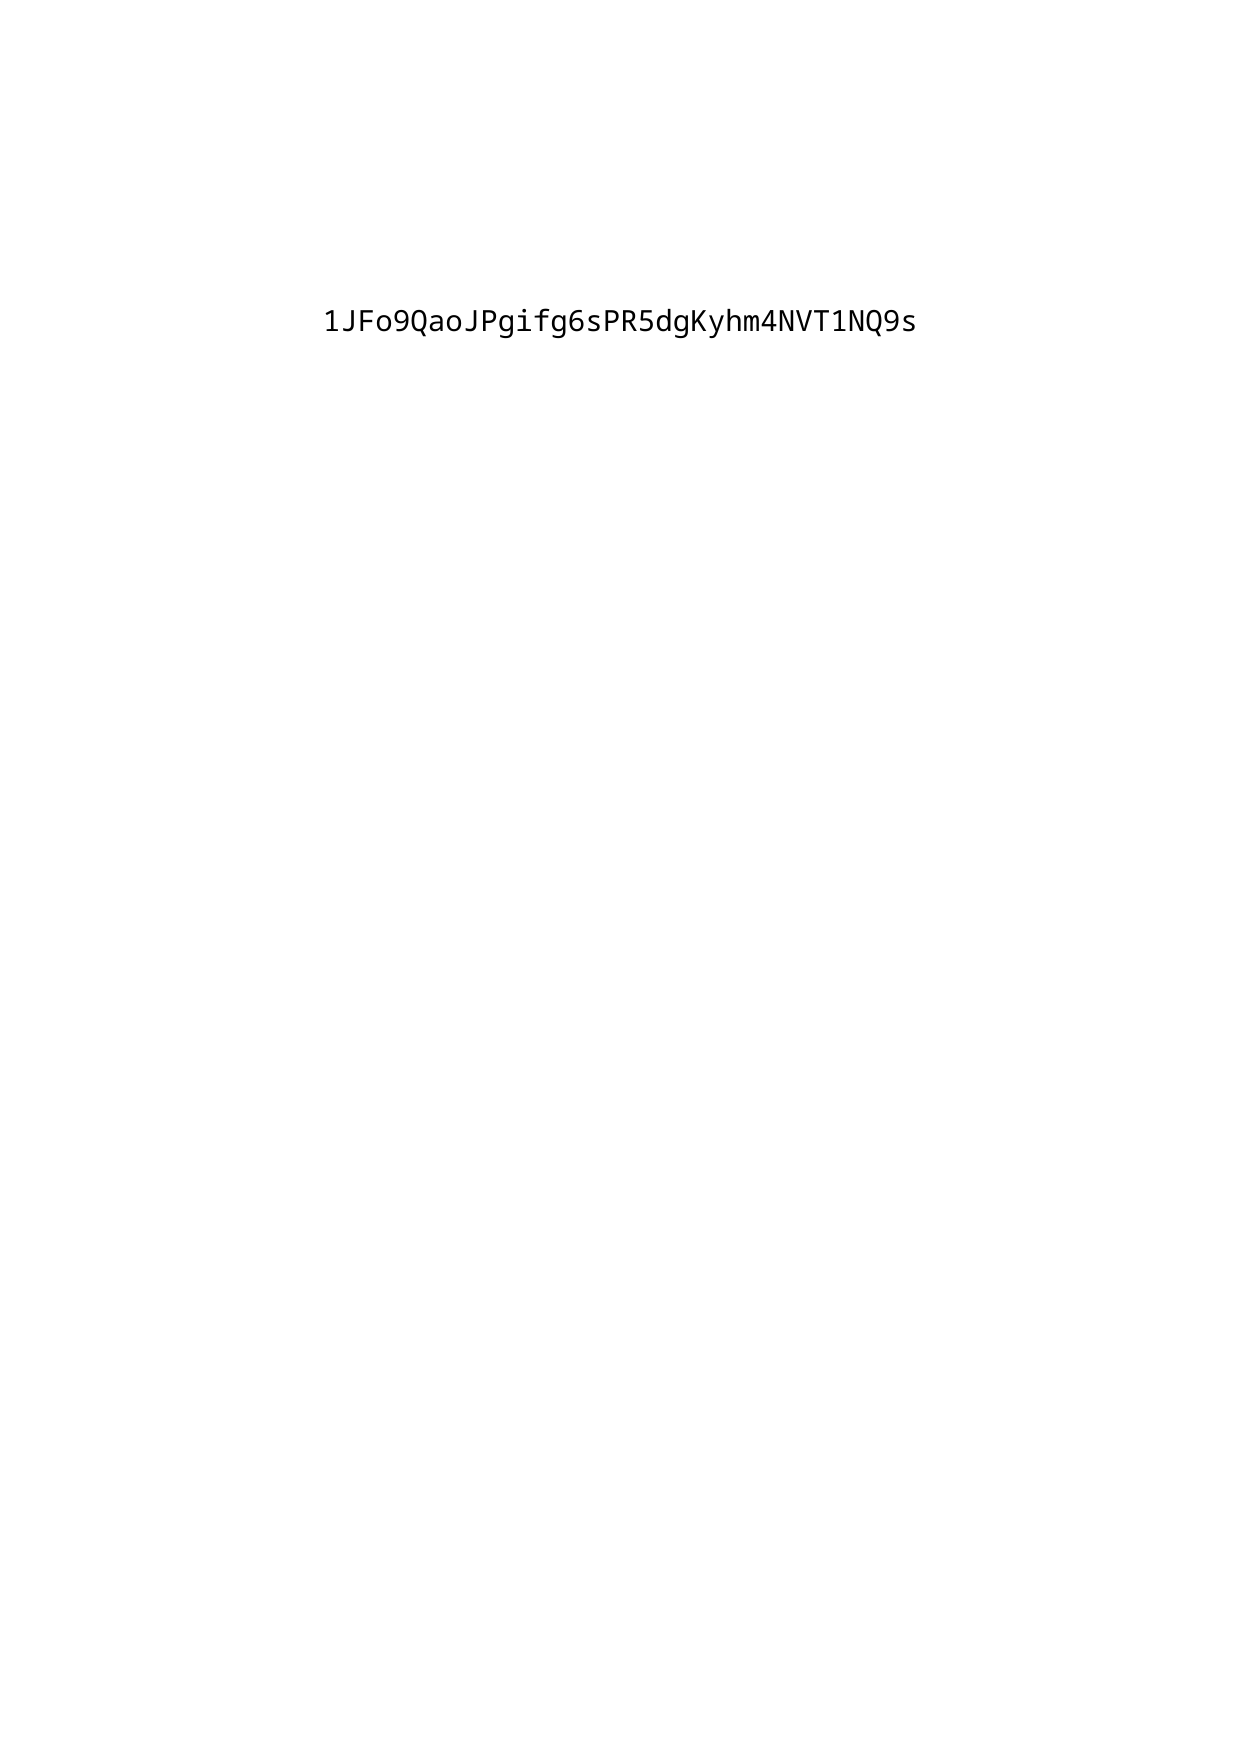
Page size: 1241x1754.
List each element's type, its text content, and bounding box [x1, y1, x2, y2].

text 1JFo9QaoJPgifg6sPR5dgKyhm4NVT1NQ9s [118, 300, 1122, 339]
